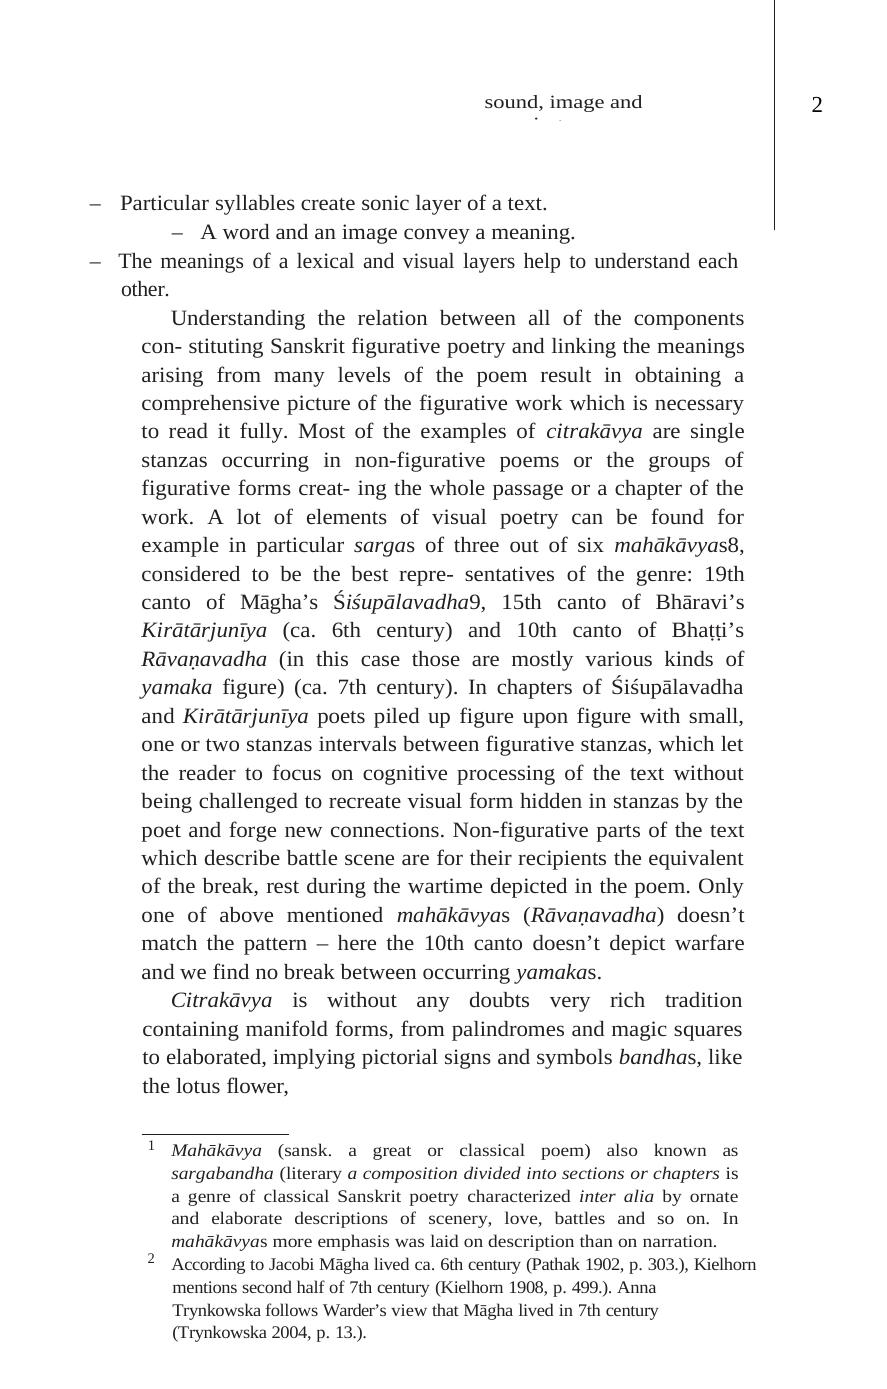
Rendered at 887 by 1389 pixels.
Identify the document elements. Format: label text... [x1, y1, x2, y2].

list Mahākāvya (sansk. a great or classical poem) also known as sargabandha (literary a composition divided into sections or chapters is a genre of classical Sanskrit poetry characterized inter alia by ornate and elaborate descriptions of scenery, love, battles and so on. In mahākāvyas more emphasis was laid on description than on narration. [148, 1133, 738, 1251]
list The meanings of a lexical and visual layers help to understand each other. [89, 248, 738, 301]
text Understanding the relation between all of the components con- stituting Sanskrit figurative poetry and linking the meanings arising from many levels of the poem result in obtaining a comprehensive picture of the figurative work which is necessary to read it fully. Most of the examples of citrakāvya are single stanzas occurring in non-figurative poems or the groups of figurative forms creat- ing the whole passage or a chapter of the work. A lot of elements of visual poetry can be found for example in particular sargas of three out of six mahākāvyas8, considered to be the best repre- sentatives of the genre: 19th canto of Māgha’s Śiśupālavadha9, 15th canto of Bhāravi’s Kirātārjunīya (ca. 6th century) and 10th canto of Bhaṭṭi’s Rāvaṇavadha (in this case those are mostly various kinds of yamaka figure) (ca. 7th century). In chapters of Śiśupālavadha and Kirātārjunīya poets piled up figure upon figure with small, one or two stanzas intervals between figurative stanzas, which let the reader to focus on cognitive processing of the text without being challenged to recreate visual form hidden in stanzas by the poet and forge new connections. Non-figurative parts of the text which describe battle scene are for their recipients the equivalent of the break, rest during the wartime depicted in the poem. Only one of above mentioned mahākāvyas (Rāvaṇavadha) doesn’t match the pattern – here the 10th canto doesn’t depict warfare and we find no break between occurring yamakas. [141, 305, 745, 984]
text mentions second half of 7th century (Kielhorn 1908, p. 499.). Anna Trynkowska follows Warder’s view that Māgha lived in 7th century (Trynkowska 2004, p. 13.). [172, 1277, 745, 1342]
list Particular syllables create sonic layer of a text. [89, 190, 774, 215]
list [775, 190, 841, 215]
list A word and an image convey a meaning. [172, 219, 841, 244]
text Citrakāvya is without any doubts very rich tradition containing manifold forms, from palindromes and magic squares to elaborated, implying pictorial signs and symbols bandhas, like the lotus flower, [142, 987, 742, 1098]
list According to Jacobi Māgha lived ca. 6th century (Pathak 1902, p. 303.), Kielhorn [147, 1254, 841, 1274]
